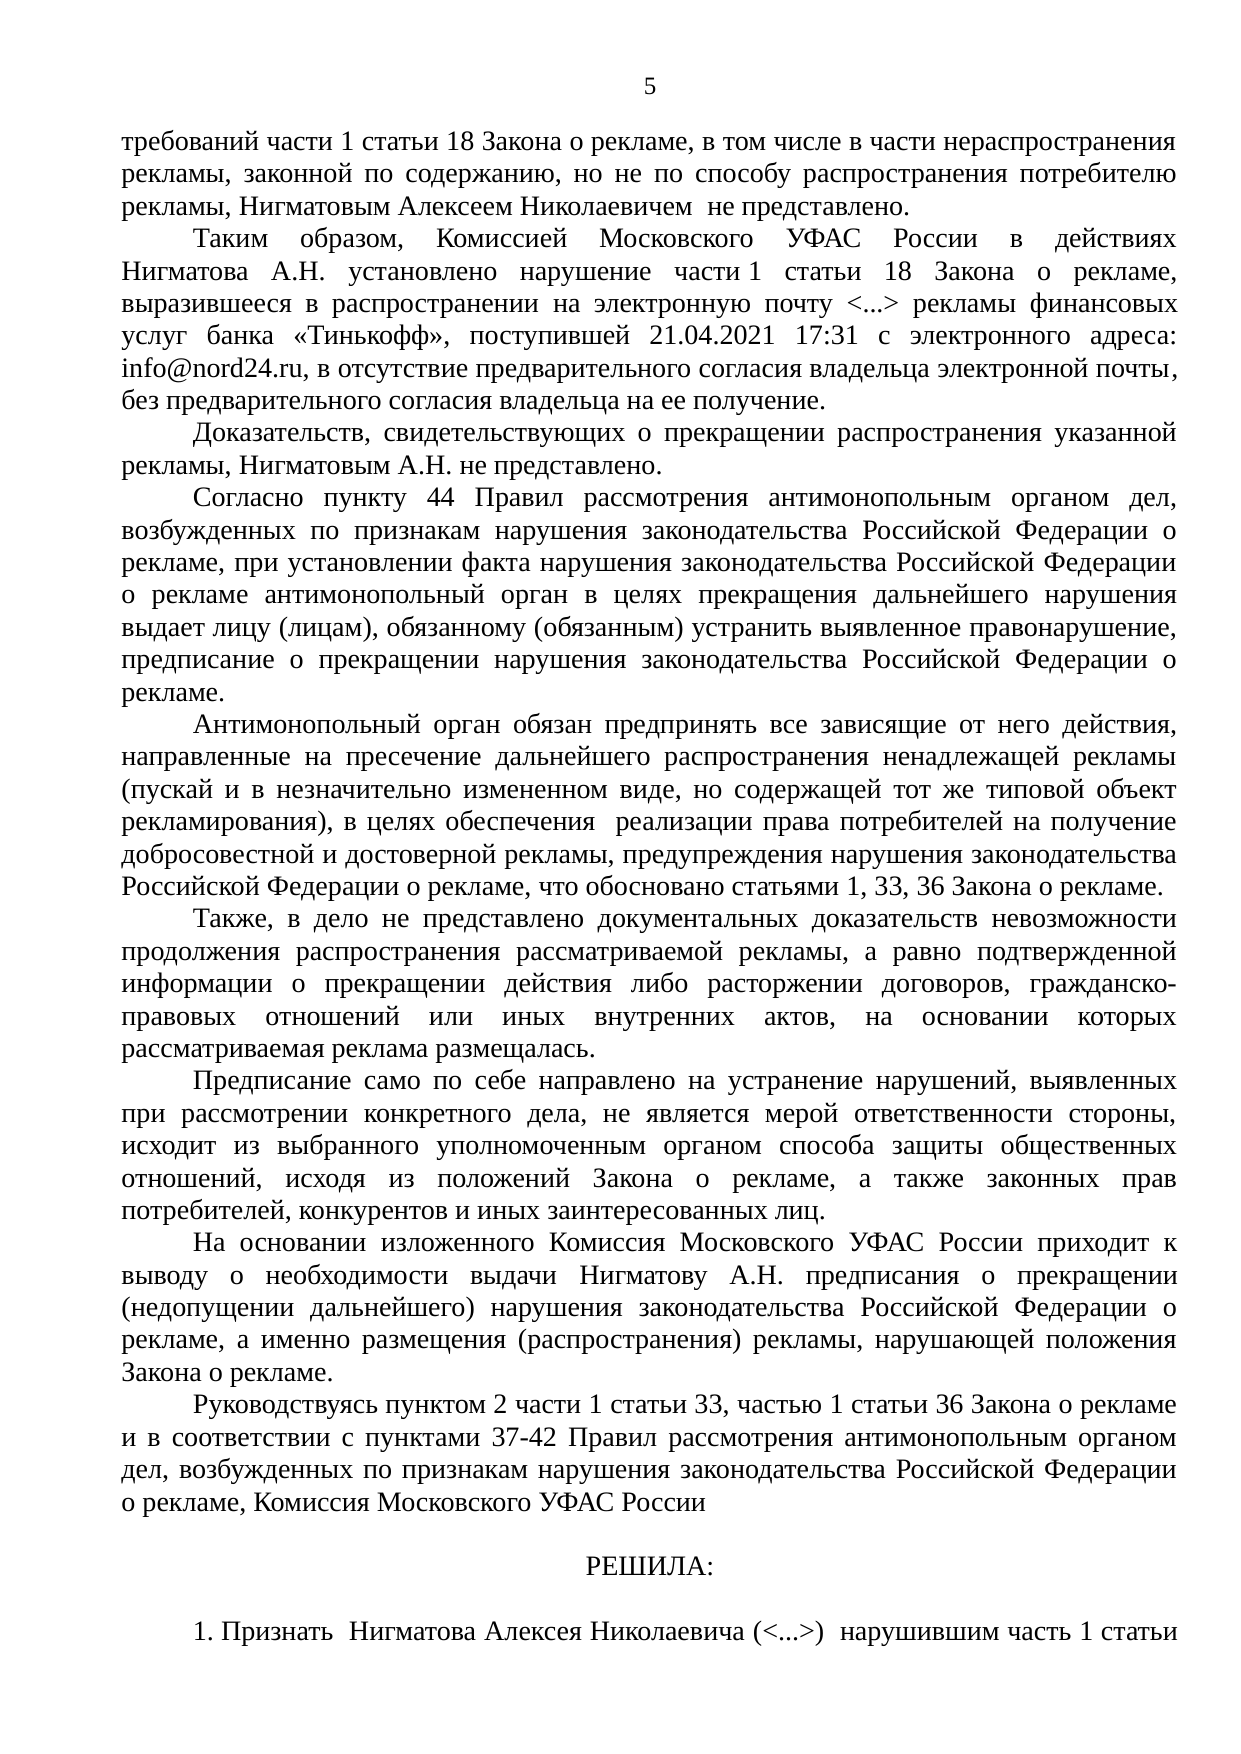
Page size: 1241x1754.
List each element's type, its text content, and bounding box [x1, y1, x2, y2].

text Предписание само по себе направлено на устранение нарушений, выявленных при рассмотрении конкретного дела, не является мерой ответственности стороны, исходит из выбранного уполномоченным органом способа защиты общественных отношений, исходя из положений Закона о рекламе, а также законных прав потребителей, конкурентов и иных заинтересованных лиц. [121, 1063, 1178, 1225]
text Таким образом, Комиссией Московского УФАС России в действиях Нигматова А.Н. установлено нарушение части 1 статьи 18 Закона о рекламе, выразившееся в распространении на электронную почту <...> рекламы финансовых услуг банка «Тинькофф», поступившей 21.04.2021 17:31 с электронного адреса: info@nord24.ru, в отсутствие предварительного согласия владельца электронной почты, без предварительного согласия владельца на ее получение. [121, 221, 1178, 416]
text Доказательств, свидетельствующих о прекращении распространения указанной рекламы, Нигматовым А.Н. не представлено. [121, 416, 1178, 480]
text РЕШИЛА: [121, 1549, 1178, 1582]
text Руководствуясь пунктом 2 части 1 статьи 33, частью 1 статьи 36 Закона о рекламе и в соответствии с пунктами 37-42 Правил рассмотрения антимонопольным органом дел, возбужденных по признакам нарушения законодательства Российской Федерации о рекламе, Комиссия Московского УФАС России [121, 1387, 1178, 1517]
text требований части 1 статьи 18 Закона о рекламе, в том числе в части нераспространения рекламы, законной по содержанию, но не по способу распространения потребителю рекламы, Нигматовым Алексеем Николаевичем не представлено. [121, 124, 1178, 221]
text На основании изложенного Комиссия Московского УФАС России приходит к выводу о необходимости выдачи Нигматову А.Н. предписания о прекращении (недопущении дальнейшего) нарушения законодательства Российской Федерации о рекламе, а именно размещения (распространения) рекламы, нарушающей положения Закона о рекламе. [121, 1225, 1178, 1387]
text Антимонопольный орган обязан предпринять все зависящие от него действия, направленные на пресечение дальнейшего распространения ненадлежащей рекламы (пускай и в незначительно измененном виде, но содержащей тот же типовой объект рекламирования), в целях обеспечения реализации права потребителей на получение добросовестной и достоверной рекламы, предупреждения нарушения законодательства Российской Федерации о рекламе, что обосновано статьями 1, 33, 36 Закона о рекламе. [121, 707, 1178, 901]
text Согласно пункту 44 Правил рассмотрения антимонопольным органом дел, возбужденных по признакам нарушения законодательства Российской Федерации о рекламе, при установлении факта нарушения законодательства Российской Федерации о рекламе антимонопольный орган в целях прекращения дальнейшего нарушения выдает лицу (лицам), обязанному (обязанным) устранить выявленное правонарушение, предписание о прекращении нарушения законодательства Российской Федерации о рекламе. [121, 480, 1178, 707]
text Также, в дело не представлено документальных доказательств невозможности продолжения распространения рассматриваемой рекламы, а равно подтвержденной информации о прекращении действия либо расторжении договоров, гражданско-правовых отношений или иных внутренних актов, на основании которых рассматриваемая реклама размещалась. [121, 901, 1178, 1063]
text 1. Признать Нигматова Алексея Николаевича (<...>) нарушившим часть 1 статьи [121, 1614, 1178, 1647]
